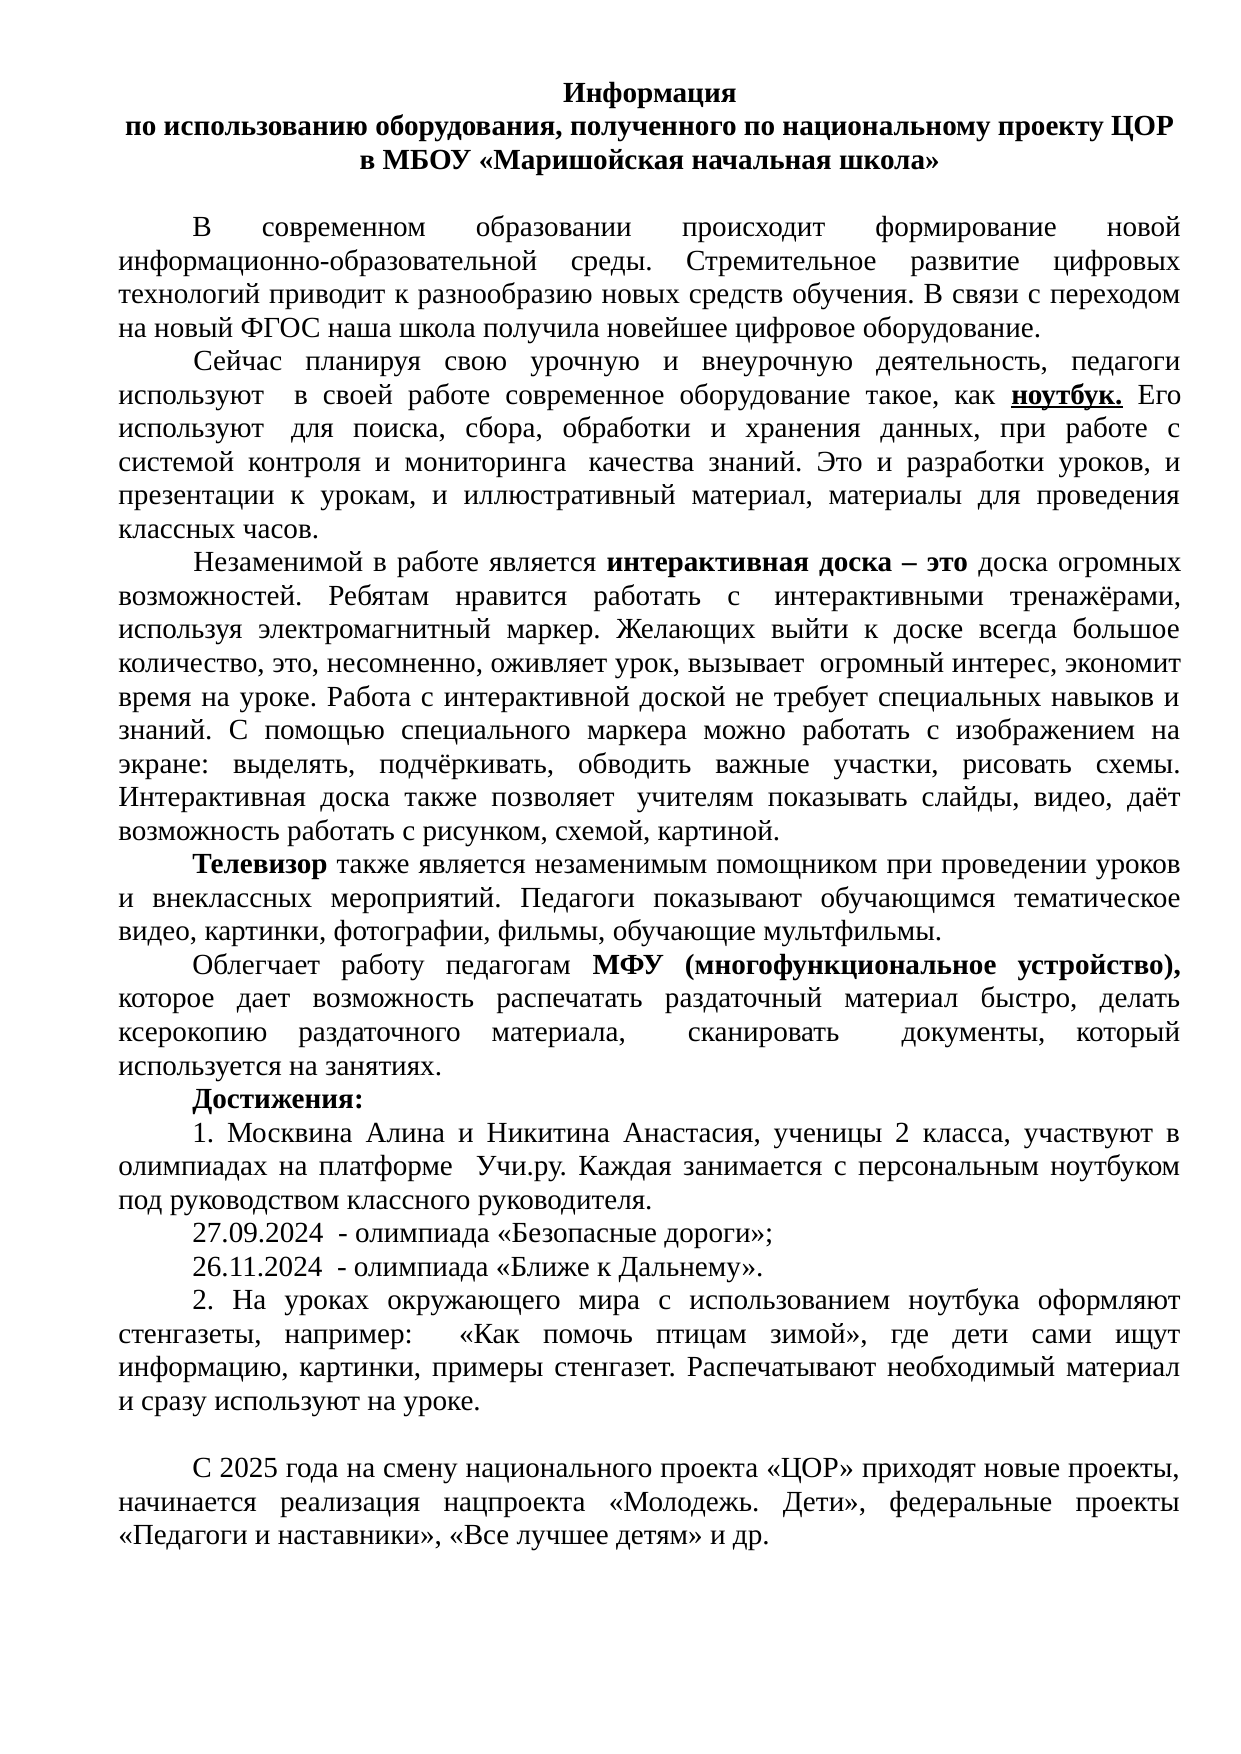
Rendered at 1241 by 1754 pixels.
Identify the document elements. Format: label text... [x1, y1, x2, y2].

text Облегчает работу педагогам МФУ (многофункциональное устройство), которое дает возможность распечатать раздаточный материал быстро, делать ксерокопию раздаточного материала, сканировать документы, который используется на занятиях. [118, 947, 1181, 1081]
text по использованию оборудования, полученного по национальному проекту ЦОР в МБОУ «Маришойская начальная школа» [118, 108, 1181, 176]
text Телевизор также является незаменимым помощником при проведении уроков и внеклассных мероприятий. Педагоги показывают обучающимся тематическое видео, картинки, фотографии, фильмы, обучающие мультфильмы. [118, 846, 1181, 947]
text 26.11.2024 - олимпиада «Ближе к Дальнему». [118, 1249, 1181, 1282]
text В современном образовании происходит формирование новой информационно-образовательной среды. Стремительное развитие цифровых технологий приводит к разнообразию новых средств обучения. В связи с переходом на новый ФГОС наша школа получила новейшее цифровое оборудование. [118, 209, 1181, 343]
text 27.09.2024 - олимпиада «Безопасные дороги»; [118, 1215, 1181, 1249]
text Сейчас планируя свою урочную и внеурочную деятельность, педагоги используют в своей работе современное оборудование такое, как ноутбук. Его используют для поиска, сбора, обработки и хранения данных, при работе с системой контроля и мониторинга качества знаний. Это и разработки уроков, и презентации к урокам, и иллюстративный материал, материалы для проведения классных часов. [118, 343, 1181, 544]
text Достижения: [118, 1081, 1181, 1115]
text С 2025 года на смену национального проекта «ЦОР» приходят новые проекты, начинается реализация нацпроекта «Молодежь. Дети», федеральные проекты «Педагоги и наставники», «Все лучшее детям» и др. [118, 1450, 1181, 1551]
text Информация [118, 75, 1181, 108]
text Незаменимой в работе является интерактивная доска – это доска огромных возможностей. Ребятам нравится работать с интерактивными тренажёрами, используя электромагнитный маркер. Желающих выйти к доске всегда большое количество, это, несомненно, оживляет урок, вызывает огромный интерес, экономит время на уроке. Работа с интерактивной доской не требует специальных навыков и знаний. С помощью специального маркера можно работать с изображением на экране: выделять, подчёркивать, обводить важные участки, рисовать схемы. Интерактивная доска также позволяет учителям показывать слайды, видео, даёт возможность работать с рисунком, схемой, картиной. [118, 544, 1181, 846]
text 1. Москвина Алина и Никитина Анастасия, ученицы 2 класса, участвуют в олимпиадах на платформе Учи.ру. Каждая занимается с персональным ноутбуком под руководством классного руководителя. [118, 1115, 1181, 1215]
text 2. На уроках окружающего мира с использованием ноутбука оформляют стенгазеты, например: «Как помочь птицам зимой», где дети сами ищут информацию, картинки, примеры стенгазет. Распечатывают необходимый материал и сразу используют на уроке. [118, 1282, 1181, 1417]
